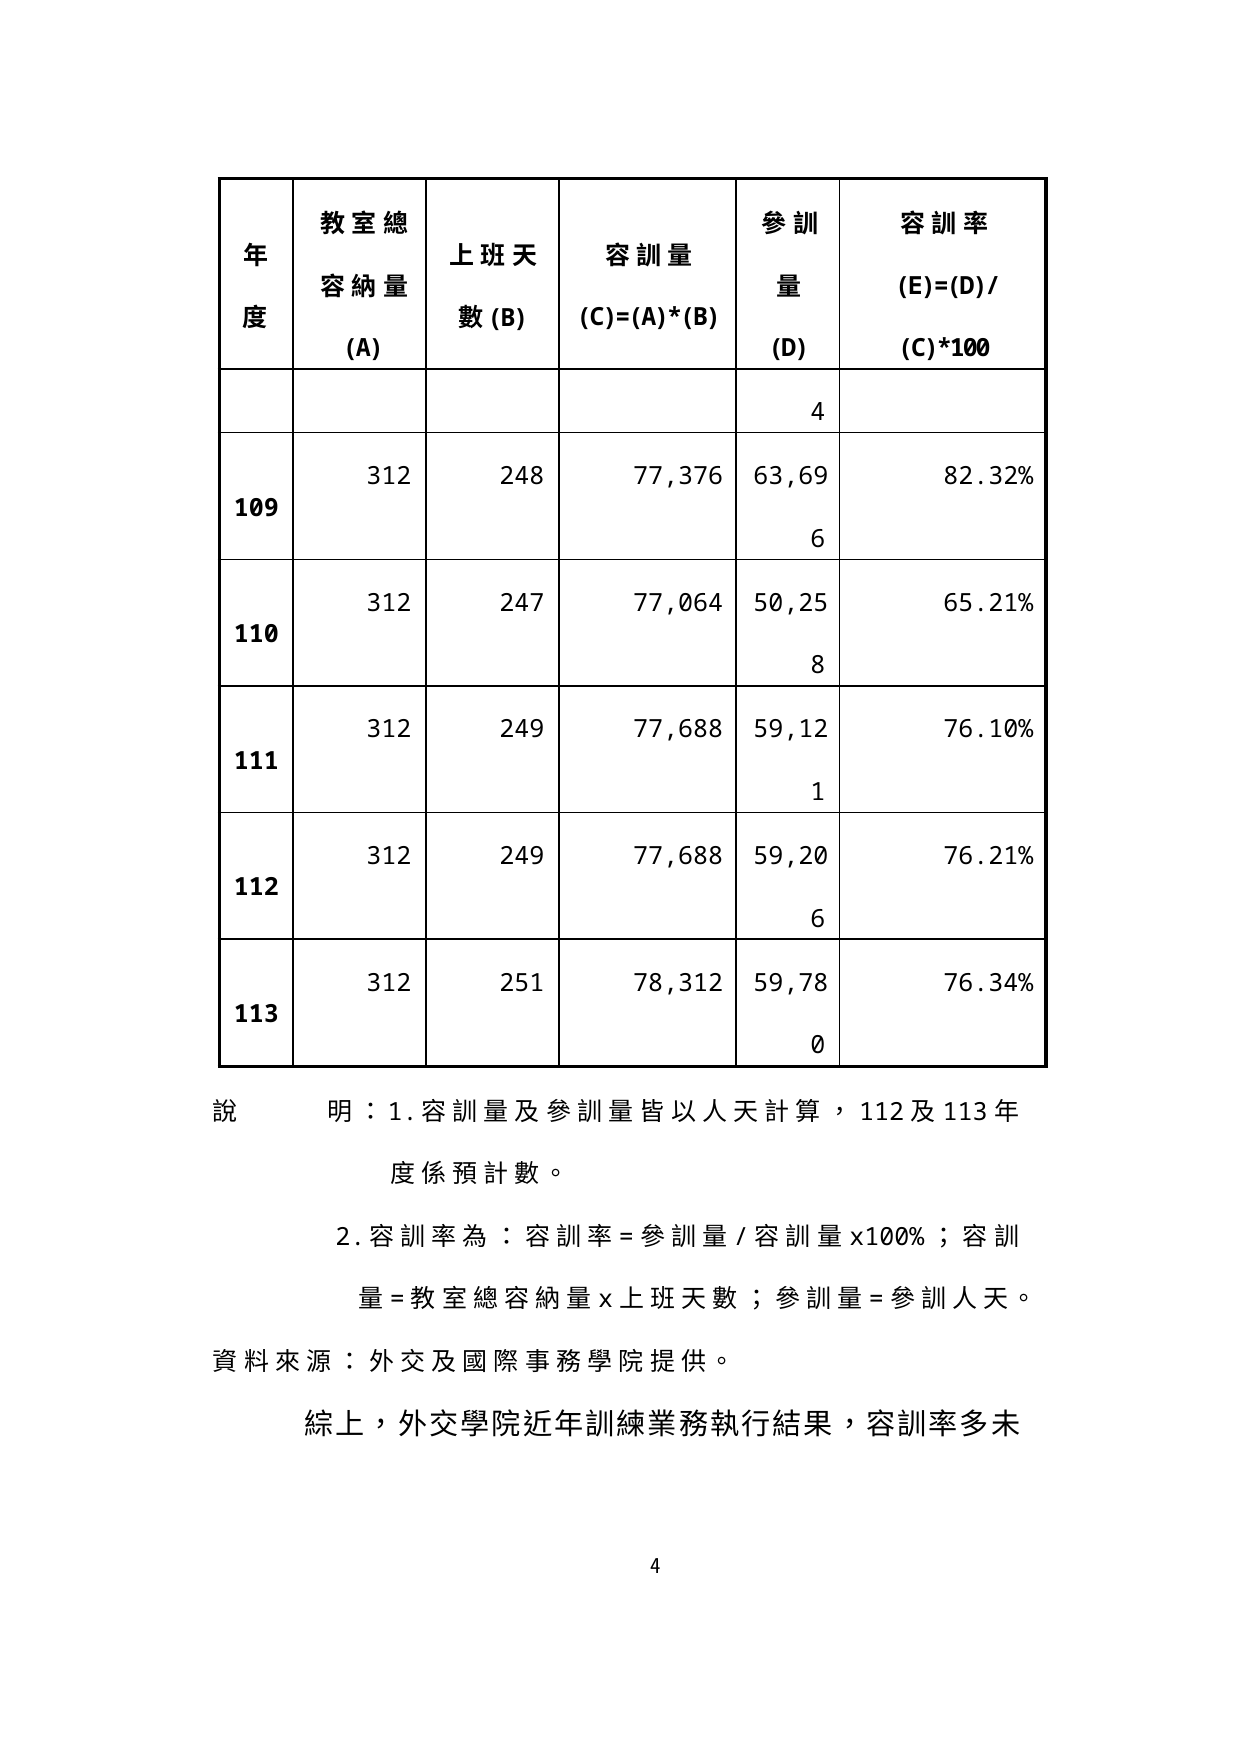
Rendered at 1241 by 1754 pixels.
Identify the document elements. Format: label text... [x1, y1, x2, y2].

table_header 教室總容納量(A) [294, 180, 425, 368]
table_cell 312 [294, 433, 425, 558]
table_cell 63,696 [737, 433, 839, 558]
table_cell 50,258 [737, 560, 839, 685]
text 2.容訓率為：容訓率=參訓量/容訓量x100%；容訓量=教室總容納量x上班天數；參訓量=參訓人天。 [327, 1193, 1032, 1318]
table_cell 77,688 [560, 687, 735, 812]
table_cell 249 [427, 813, 558, 938]
table_cell 113 [221, 940, 292, 1065]
table_cell 248 [427, 433, 558, 558]
table_cell 251 [427, 940, 558, 1065]
table_cell 59,121 [737, 687, 839, 812]
table_cell 76.21% [840, 813, 1044, 938]
table_cell [560, 370, 735, 432]
table_cell 4 [737, 370, 839, 432]
table_cell 312 [294, 813, 425, 938]
table_cell 312 [294, 687, 425, 812]
table_cell 82.32% [840, 433, 1044, 558]
table_cell 249 [427, 687, 558, 812]
table_cell 65.21% [840, 560, 1044, 685]
text 說 明：1.容訓量及參訓量皆以人天計算，112及113年度係預計數。 [207, 1068, 1032, 1193]
table_cell 247 [427, 560, 558, 685]
table_cell 312 [294, 560, 425, 685]
table_cell 77,376 [560, 433, 735, 558]
table_cell 78,312 [560, 940, 735, 1065]
table_cell 112 [221, 813, 292, 938]
table_cell 109 [221, 433, 292, 558]
table_cell [294, 370, 425, 432]
table_header 容訓率 (E)=(D)/(C)*100 [840, 180, 1044, 368]
table_cell [221, 370, 292, 432]
table_cell 312 [294, 940, 425, 1065]
table_header 參訓量 (D) [737, 180, 839, 368]
table_cell 59,780 [737, 940, 839, 1065]
table_cell 77,064 [560, 560, 735, 685]
table_cell 76.10% [840, 687, 1044, 812]
table_cell 77,688 [560, 813, 735, 938]
table_cell 76.34% [840, 940, 1044, 1065]
table_cell [840, 370, 1044, 432]
table_cell 59,206 [737, 813, 839, 938]
table_header 容訓量 (C)=(A)*(B) [560, 180, 735, 368]
table_header 年度 [221, 180, 292, 368]
table_header 上班天數(B) [427, 180, 558, 368]
table_cell 110 [221, 560, 292, 685]
text 綜上，外交學院近年訓練業務執行結果，容訓率多未 [237, 1380, 1032, 1443]
text 資料來源：外交及國際事務學院提供。 [207, 1318, 1032, 1380]
table_cell [427, 370, 558, 432]
table_cell 111 [221, 687, 292, 812]
